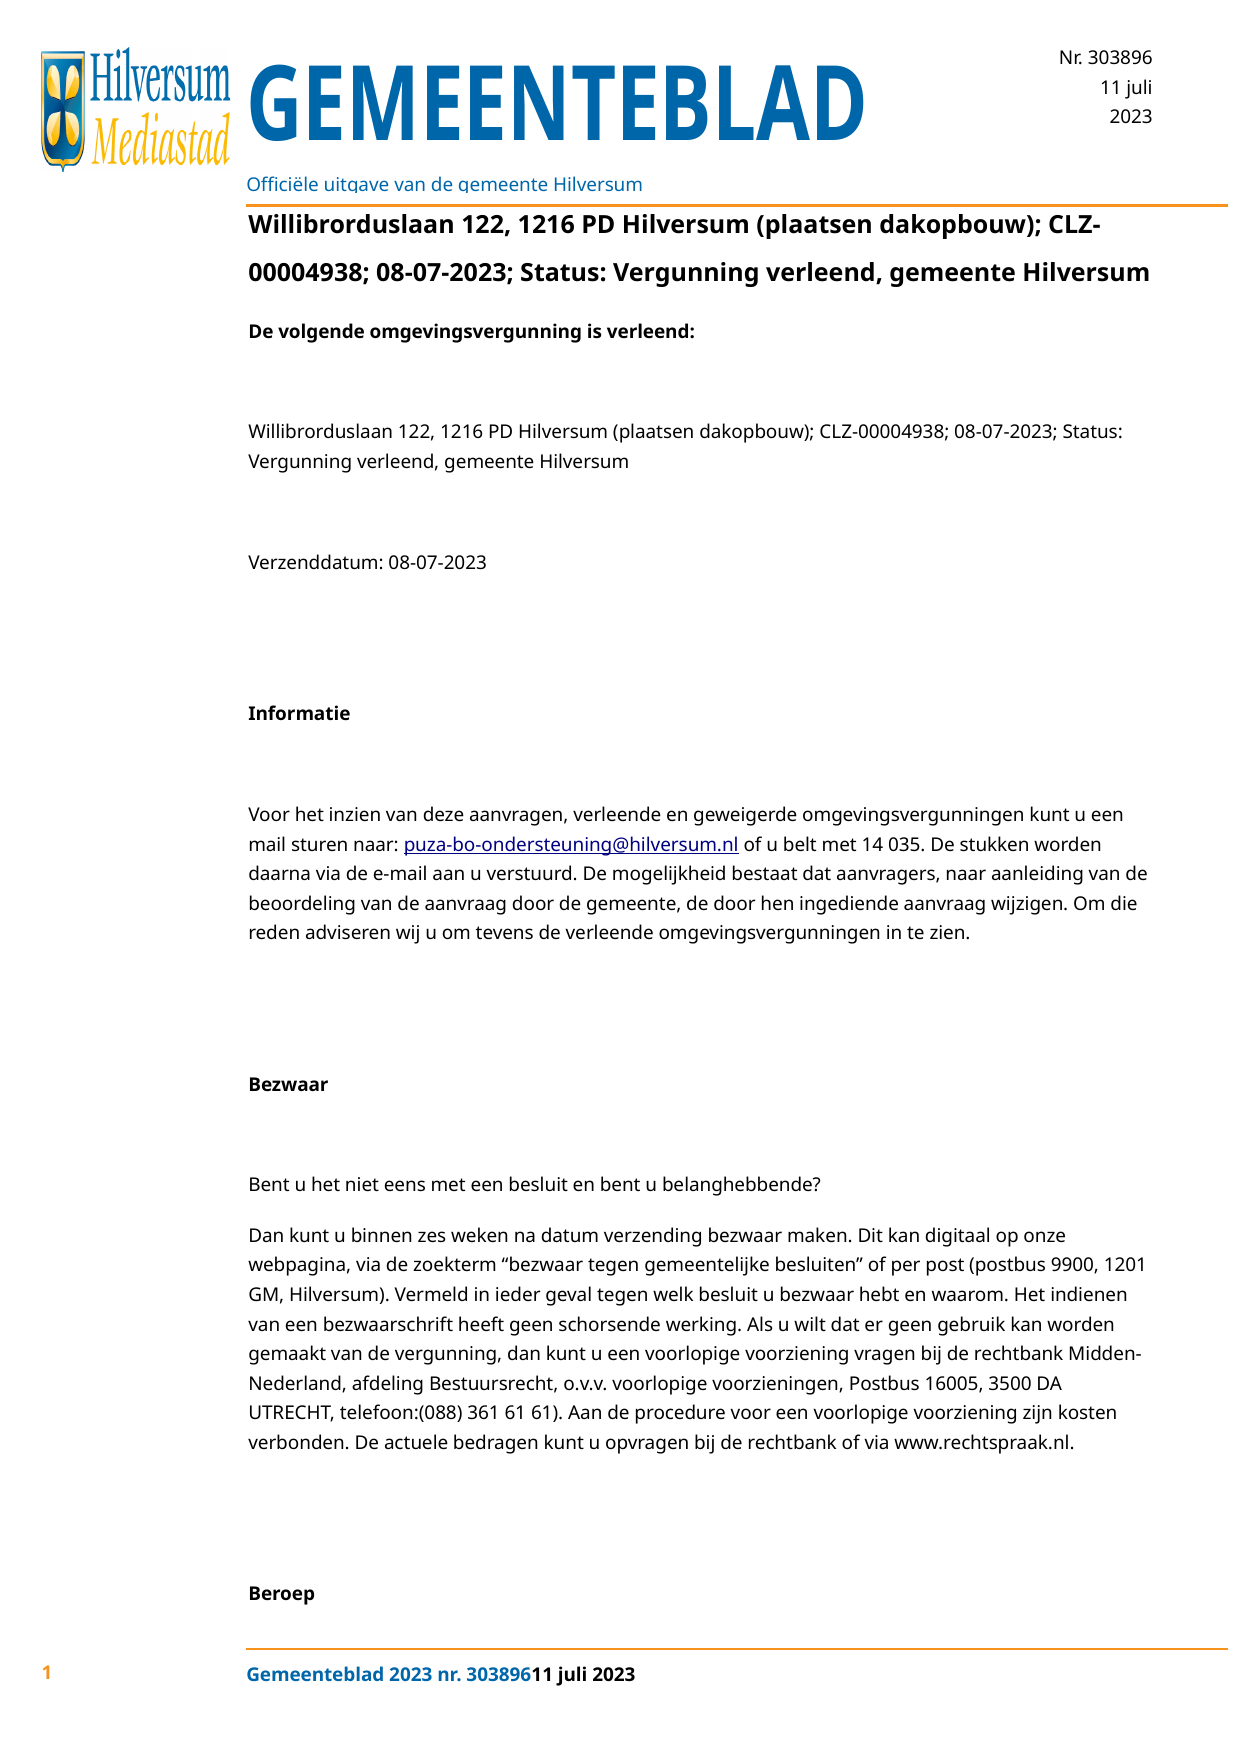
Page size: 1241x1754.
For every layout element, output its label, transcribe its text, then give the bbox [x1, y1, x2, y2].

text Voor het inzien van deze aanvragen, verleende en geweigerde omgevingsvergunningen kunt u een mail sturen naar: puza-bo-ondersteuning@hilversum.nl of u belt met 14 035. De stukken worden daarna via de e-mail aan u verstuurd. De mogelijkheid bestaat dat aanvragers, naar aanleiding van de beoordeling van de aanvraag door de gemeente, de door hen ingediende aanvraag wijzigen. Om die reden adviseren wij u om tevens de verleende omgevingsvergunningen in te zien. [248, 801, 1152, 945]
text Bent u het niet eens met een besluit en bent u belanghebbende? [248, 1172, 1152, 1197]
text Beroep [248, 1580, 1152, 1606]
text Bezwaar [248, 1071, 1152, 1097]
text Dan kunt u binnen zes weken na datum verzending bezwaar maken. Dit kan digitaal op onze webpagina, via de zoekterm “bezwaar tegen gemeentelijke besluiten” of per post (postbus 9900, 1201 GM, Hilversum). Vermeld in ieder geval tegen welk besluit u bezwaar hebt en waarom. Het indienen van een bezwaarschrift heeft geen schorsende werking. Als u wilt dat er geen gebruik kan worden gemaakt van de vergunning, dan kunt u een voorlopige voorziening vragen bij de rechtbank Midden-Nederland, afdeling Bestuursrecht, o.v.v. voorlopige voorzieningen, Postbus 16005, 3500 DA UTRECHT, telefoon:(088) 361 61 61). Aan de procedure voor een voorlopige voorziening zijn kosten verbonden. De actuele bedragen kunt u opvragen bij de rechtbank of via www.rechtspraak.nl. [248, 1222, 1152, 1455]
picture [41, 47, 231, 172]
text Willibrorduslaan 122, 1216 PD Hilversum (plaatsen dakopbouw); CLZ-00004938; 08-07-2023; Status: Vergunning verleend, gemeente Hilversum [248, 207, 1152, 288]
text Willibrorduslaan 122, 1216 PD Hilversum (plaatsen dakopbouw); CLZ-00004938; 08-07-2023; Status: Vergunning verleend, gemeente Hilversum [248, 419, 1152, 474]
text Informatie [248, 700, 1152, 726]
text De volgende omgevingsvergunning is verleend: [248, 318, 1152, 344]
text Verzenddatum: 08-07-2023 [248, 549, 1152, 575]
